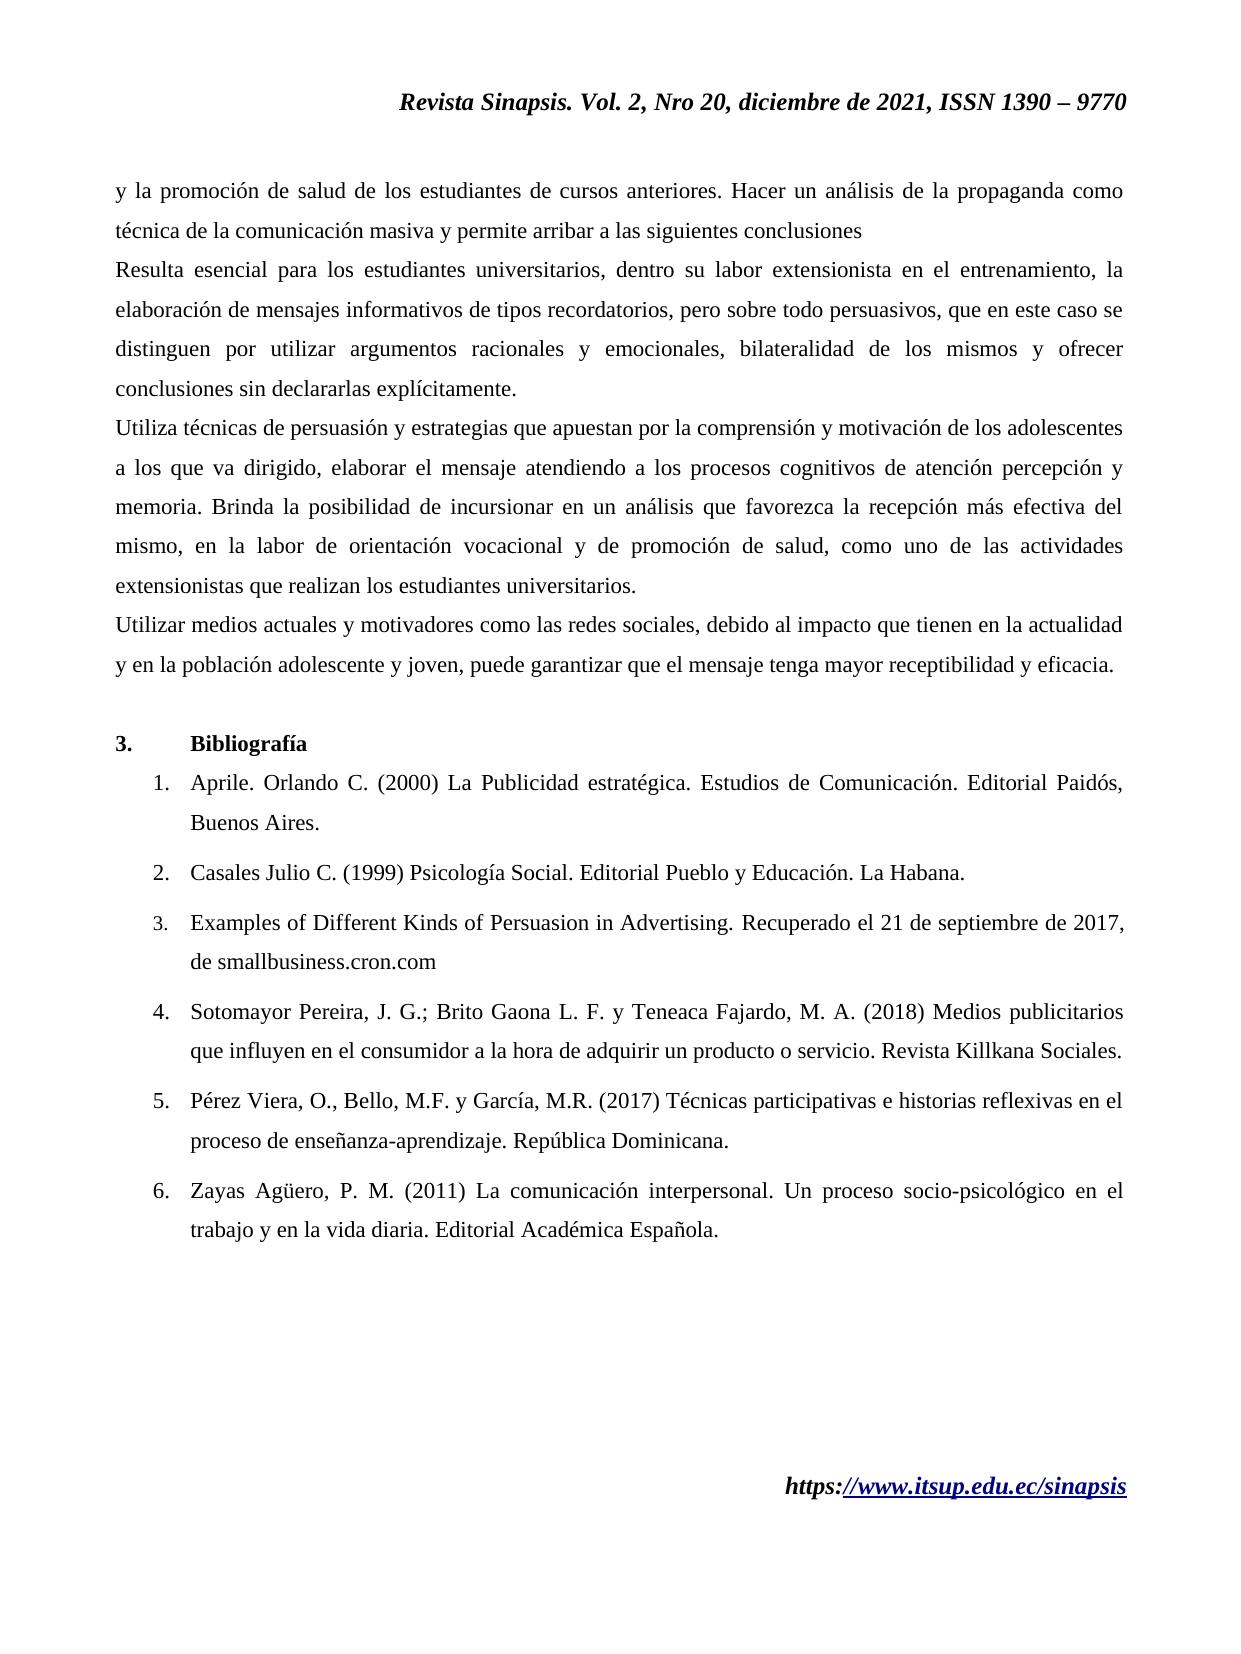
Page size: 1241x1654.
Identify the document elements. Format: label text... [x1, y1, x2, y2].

text Utiliza técnicas de persuasión y estrategias que apuestan por la comprensión y motivación de los adolescentes a los que va dirigido, elaborar el mensaje atendiendo a los procesos cognitivos de atención percepción y memoria. Brinda la posibilidad de incursionar en un análisis que favorezca la recepción más efectiva del mismo, en la labor de orientación vocacional y de promoción de salud, como uno de las actividades extensionistas que realizan los estudiantes universitarios. [115, 414, 1125, 598]
list Casales Julio C. (1999) Psicología Social. Editorial Pueblo y Educación. La Habana. [153, 859, 1125, 885]
list Sotomayor Pereira, J. G.; Brito Gaona L. F. y Teneaca Fajardo, M. A. (2018) Medios publicitarios que influyen en el consumidor a la hora de adquirir un producto o servicio. Revista Killkana Sociales. [153, 998, 1125, 1064]
subtitle Bibliografía [115, 730, 1125, 756]
list Zayas Agüero, P. M. (2011) La comunicación interpersonal. Un proceso socio-psicológico en el trabajo y en la vida diaria. Editorial Académica Española. [153, 1177, 1125, 1243]
list Aprile. Orlando C. (2000) La Publicidad estratégica. Estudios de Comunicación. Editorial Paidós, Buenos Aires. [153, 769, 1125, 835]
text y la promoción de salud de los estudiantes de cursos anteriores. Hacer un análisis de la propaganda como técnica de la comunicación masiva y permite arribar a las siguientes conclusiones [115, 177, 1125, 243]
list Pérez Viera, O., Bello, M.F. y García, M.R. (2017) Técnicas participativas e historias reflexivas en el proceso de enseñanza-aprendizaje. República Dominicana. [153, 1087, 1125, 1153]
text Resulta esencial para los estudiantes universitarios, dentro su labor extensionista en el entrenamiento, la elaboración de mensajes informativos de tipos recordatorios, pero sobre todo persuasivos, que en este caso se distinguen por utilizar argumentos racionales y emocionales, bilateralidad de los mismos y ofrecer conclusiones sin declararlas explícitamente. [115, 256, 1125, 401]
list Examples of Different Kinds of Persuasion in Advertising. Recuperado el 21 de septiembre de 2017, de smallbusiness.cron.com [153, 909, 1125, 974]
text Utilizar medios actuales y motivadores como las redes sociales, debido al impacto que tienen en la actualidad y en la población adolescente y joven, puede garantizar que el mensaje tenga mayor receptibilidad y eficacia. [115, 611, 1125, 677]
